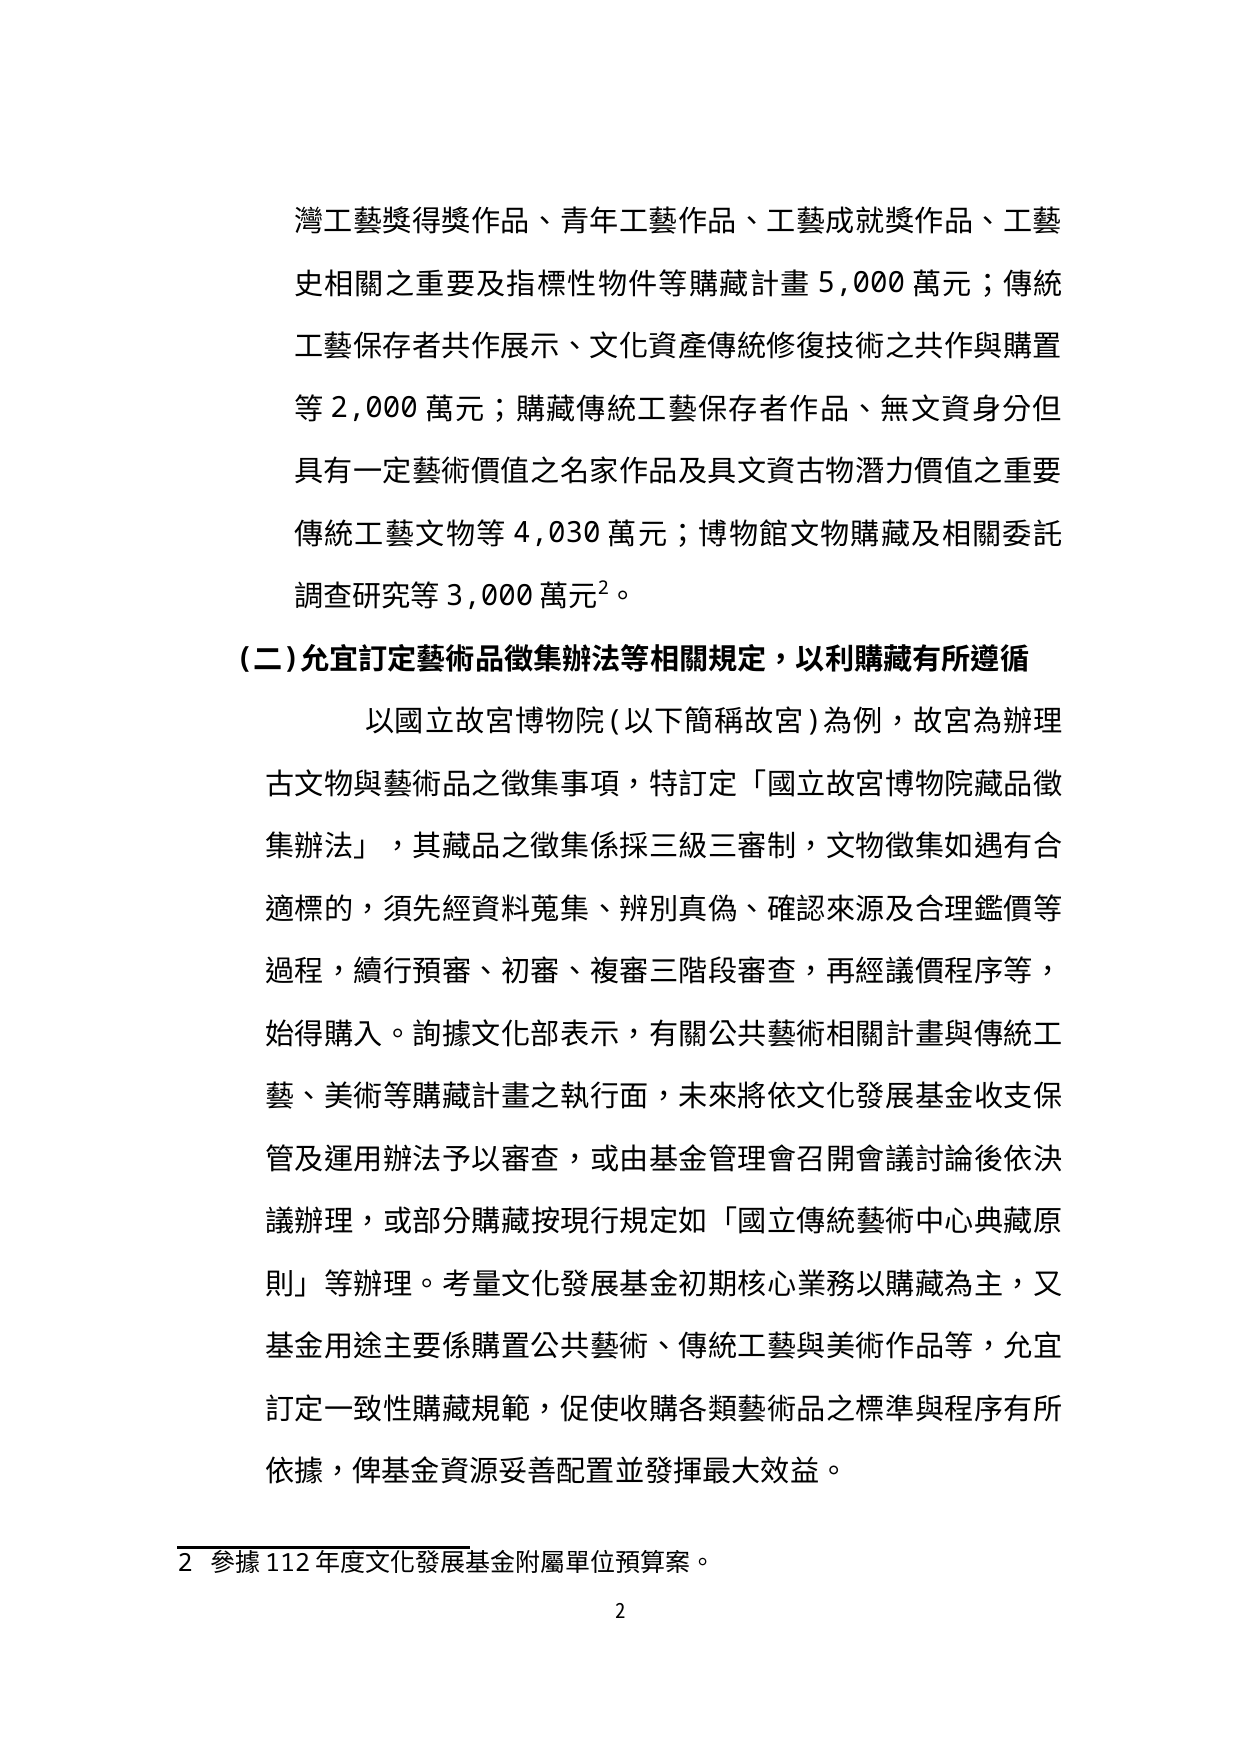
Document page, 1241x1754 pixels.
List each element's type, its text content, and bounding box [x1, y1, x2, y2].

text 以國立故宮博物院(以下簡稱故宮)為例，故宮為辦理古文物與藝術品之徵集事項，特訂定「國立故宮博物院藏品徵集辦法」，其藏品之徵集係採三級三審制，文物徵集如遇有合適標的，須先經資料蒐集、辨別真偽、確認來源及合理鑑價等過程，續行預審、初審、複審三階段審查，再經議價程序等，始得購入。詢據文化部表示，有關公共藝術相關計畫與傳統工藝、美術等購藏計畫之執行面，未來將依文化發展基金收支保管及運用辦法予以審查，或由基金管理會召開會議討論後依決議辦理，或部分購藏按現行規定如「國立傳統藝術中心典藏原則」等辦理。考量文化發展基金初期核心業務以購藏為主，又基金用途主要係購置公共藝術、傳統工藝與美術作品等，允宜訂定一致性購藏規範，促使收購各類藝術品之標準與程序有所依據，俾基金資源妥善配置並發揮最大效益。 [265, 677, 1063, 1490]
text 參據112年度文化發展基金附屬單位預算案。 [177, 1548, 1063, 1577]
text 灣工藝獎得獎作品、青年工藝作品、工藝成就獎作品、工藝史相關之重要及指標性物件等購藏計畫5,000萬元；傳統工藝保存者共作展示、文化資產傳統修復技術之共作與購置等2,000萬元；購藏傳統工藝保存者作品、無文資身分但具有一定藝術價值之名家作品及具文資古物潛力價值之重要傳統工藝文物等4,030萬元；博物館文物購藏及相關委託調查研究等3,000萬元。 [265, 177, 1063, 615]
text (二)允宜訂定藝術品徵集辦法等相關規定，以利購藏有所遵循 [236, 615, 1063, 677]
